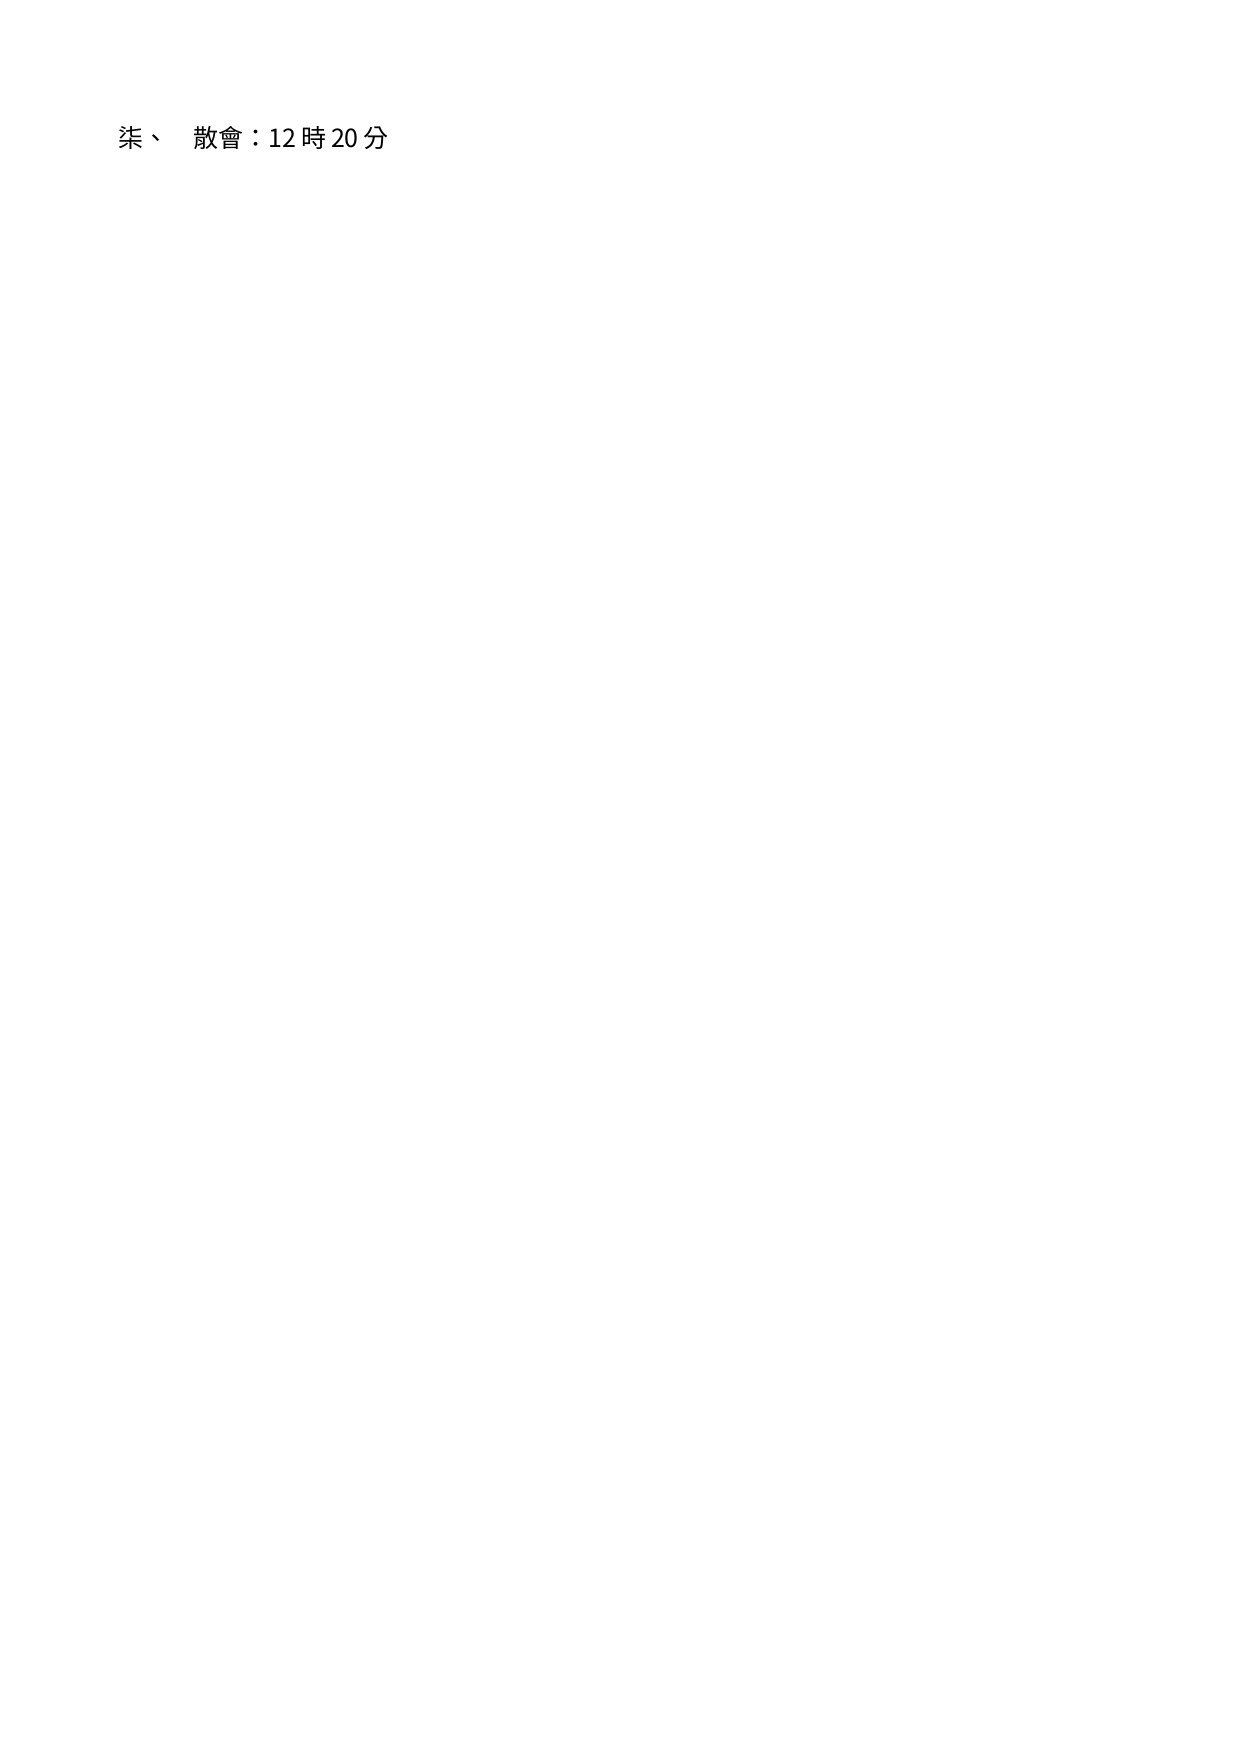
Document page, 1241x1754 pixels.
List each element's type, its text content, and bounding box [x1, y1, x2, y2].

text 柒、 散會：12時20分 [118, 118, 1122, 154]
